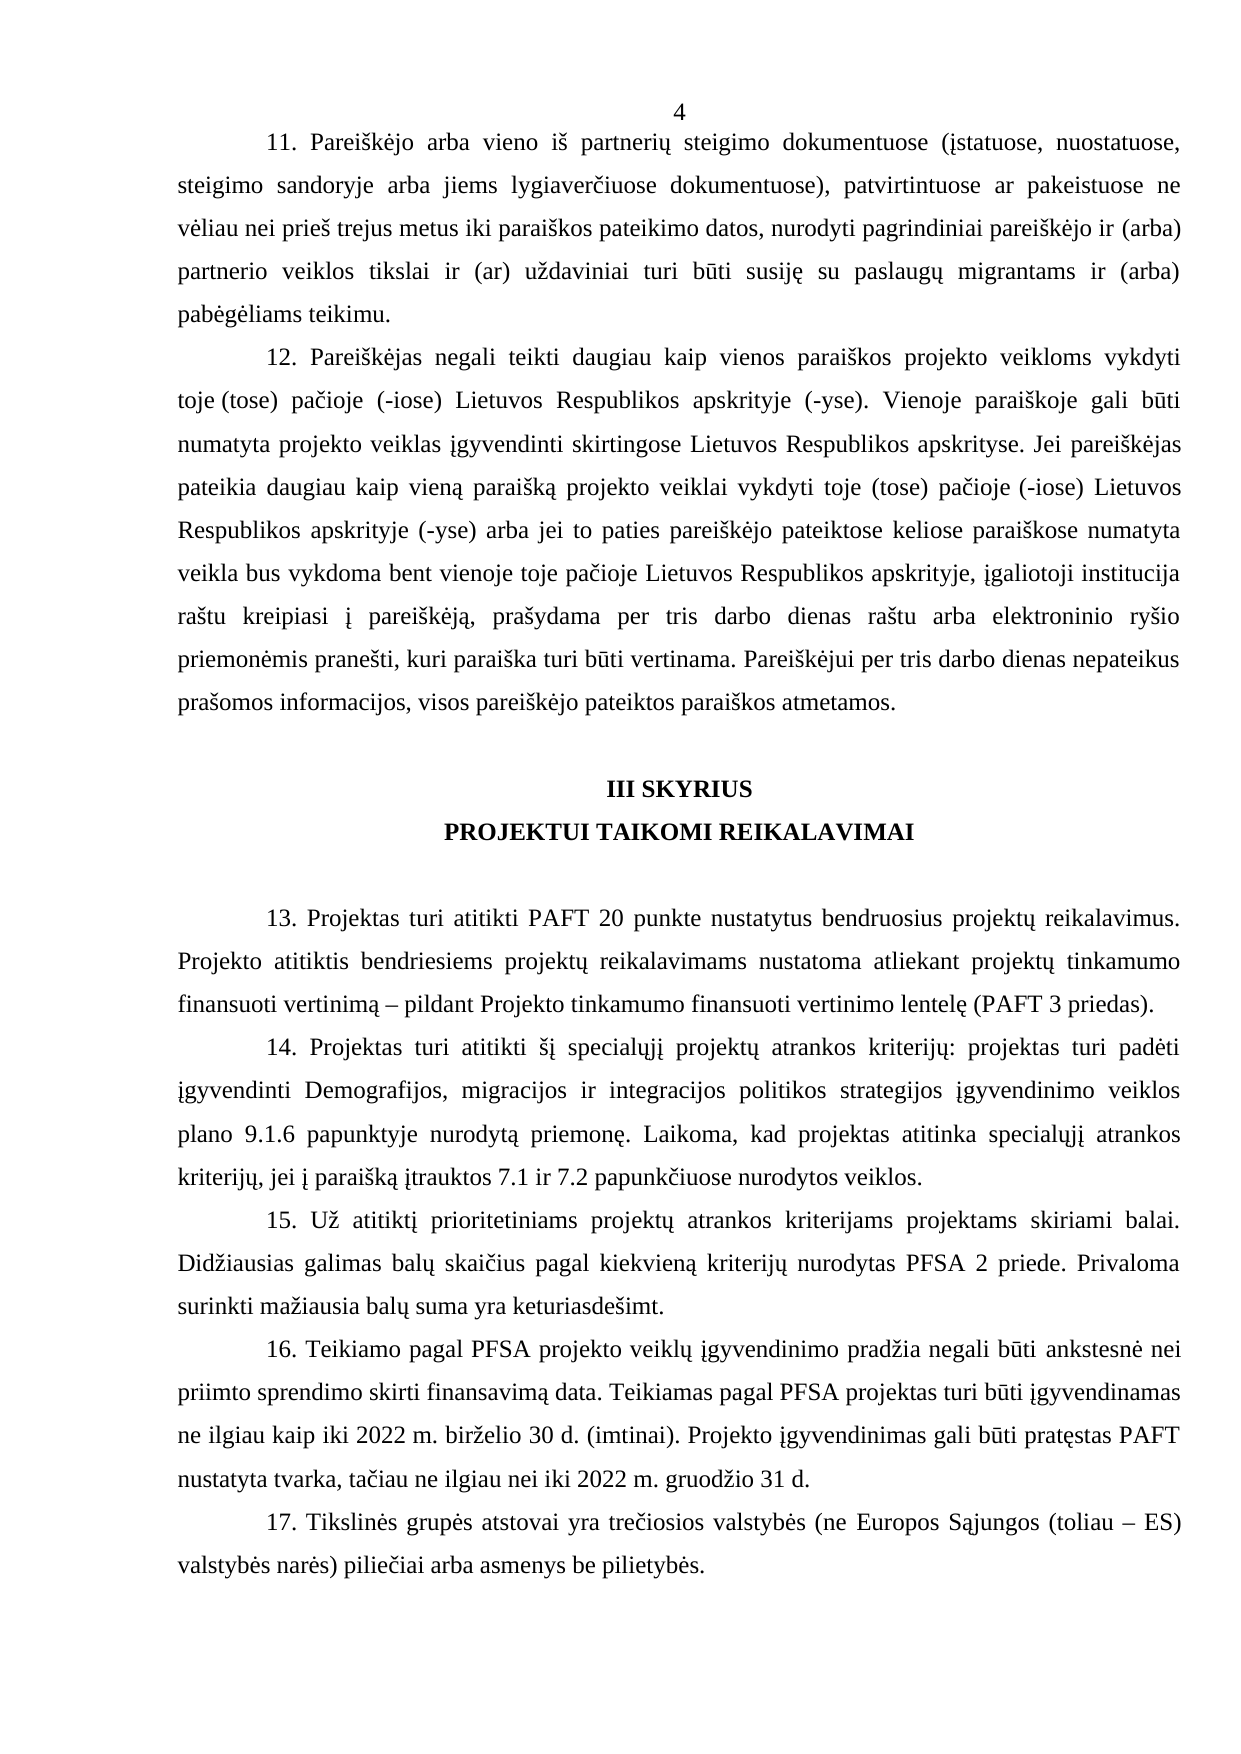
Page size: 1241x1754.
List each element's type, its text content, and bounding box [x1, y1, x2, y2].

text 15. Už atitiktį prioritetiniams projektų atrankos kriterijams projektams skiriami balai. Didžiausias galimas balų skaičius pagal kiekvieną kriterijų nurodytas PFSA 2 priede. Privaloma surinkti mažiausia balų suma yra keturiasdešimt. [177, 1205, 1181, 1320]
text III SKYRIUS [177, 774, 1181, 802]
text 13. Projektas turi atitikti PAFT 20 punkte nustatytus bendruosius projektų reikalavimus. Projekto atitiktis bendriesiems projektų reikalavimams nustatoma atliekant projektų tinkamumo finansuoti vertinimą – pildant Projekto tinkamumo finansuoti vertinimo lentelę (PAFT 3 priedas). [177, 903, 1181, 1018]
text PROJEKTUI TAIKOMI REIKALAVIMAI [177, 817, 1181, 846]
text 16. Teikiamo pagal PFSA projekto veiklų įgyvendinimo pradžia negali būti ankstesnė nei priimto sprendimo skirti finansavimą data. Teikiamas pagal PFSA projektas turi būti įgyvendinamas ne ilgiau kaip iki 2022 m. birželio 30 d. (imtinai). Projekto įgyvendinimas gali būti pratęstas PAFT nustatyta tvarka, tačiau ne ilgiau nei iki 2022 m. gruodžio 31 d. [177, 1334, 1181, 1492]
text 14. Projektas turi atitikti šį specialųjį projektų atrankos kriterijų: projektas turi padėti įgyvendinti Demografijos, migracijos ir integracijos politikos strategijos įgyvendinimo veiklos plano 9.1.6 papunktyje nurodytą priemonę. Laikoma, kad projektas atitinka specialųjį atrankos kriterijų, jei į paraišką įtrauktos 7.1 ir 7.2 papunkčiuose nurodytos veiklos. [177, 1032, 1181, 1191]
text 17. Tikslinės grupės atstovai yra trečiosios valstybės (ne Europos Sąjungos (toliau – ES) valstybės narės) piliečiai arba asmenys be pilietybės. [177, 1507, 1181, 1579]
text 12. Pareiškėjas negali teikti daugiau kaip vienos paraiškos projekto veikloms vykdyti toje (tose) pačioje (-iose) Lietuvos Respublikos apskrityje (-yse). Vienoje paraiškoje gali būti numatyta projekto veiklas įgyvendinti skirtingose Lietuvos Respublikos apskrityse. Jei pareiškėjas pateikia daugiau kaip vieną paraišką projekto veiklai vykdyti toje (tose) pačioje (‑iose) Lietuvos Respublikos apskrityje (-yse) arba jei to paties pareiškėjo pateiktose keliose paraiškose numatyta veikla bus vykdoma bent vienoje toje pačioje Lietuvos Respublikos apskrityje, įgaliotoji institucija raštu kreipiasi į pareiškėją, prašydama per tris darbo dienas raštu arba elektroninio ryšio priemonėmis pranešti, kuri paraiška turi būti vertinama. Pareiškėjui per tris darbo dienas nepateikus prašomos informacijos, visos pareiškėjo pateiktos paraiškos atmetamos. [177, 342, 1181, 716]
text 11. Pareiškėjo arba vieno iš partnerių steigimo dokumentuose (įstatuose, nuostatuose, steigimo sandoryje arba jiems lygiaverčiuose dokumentuose), patvirtintuose ar pakeistuose ne vėliau nei prieš trejus metus iki paraiškos pateikimo datos, nurodyti pagrindiniai pareiškėjo ir (arba) partnerio veiklos tikslai ir (ar) uždaviniai turi būti susiję su paslaugų migrantams ir (arba) pabėgėliams teikimu. [177, 127, 1181, 328]
